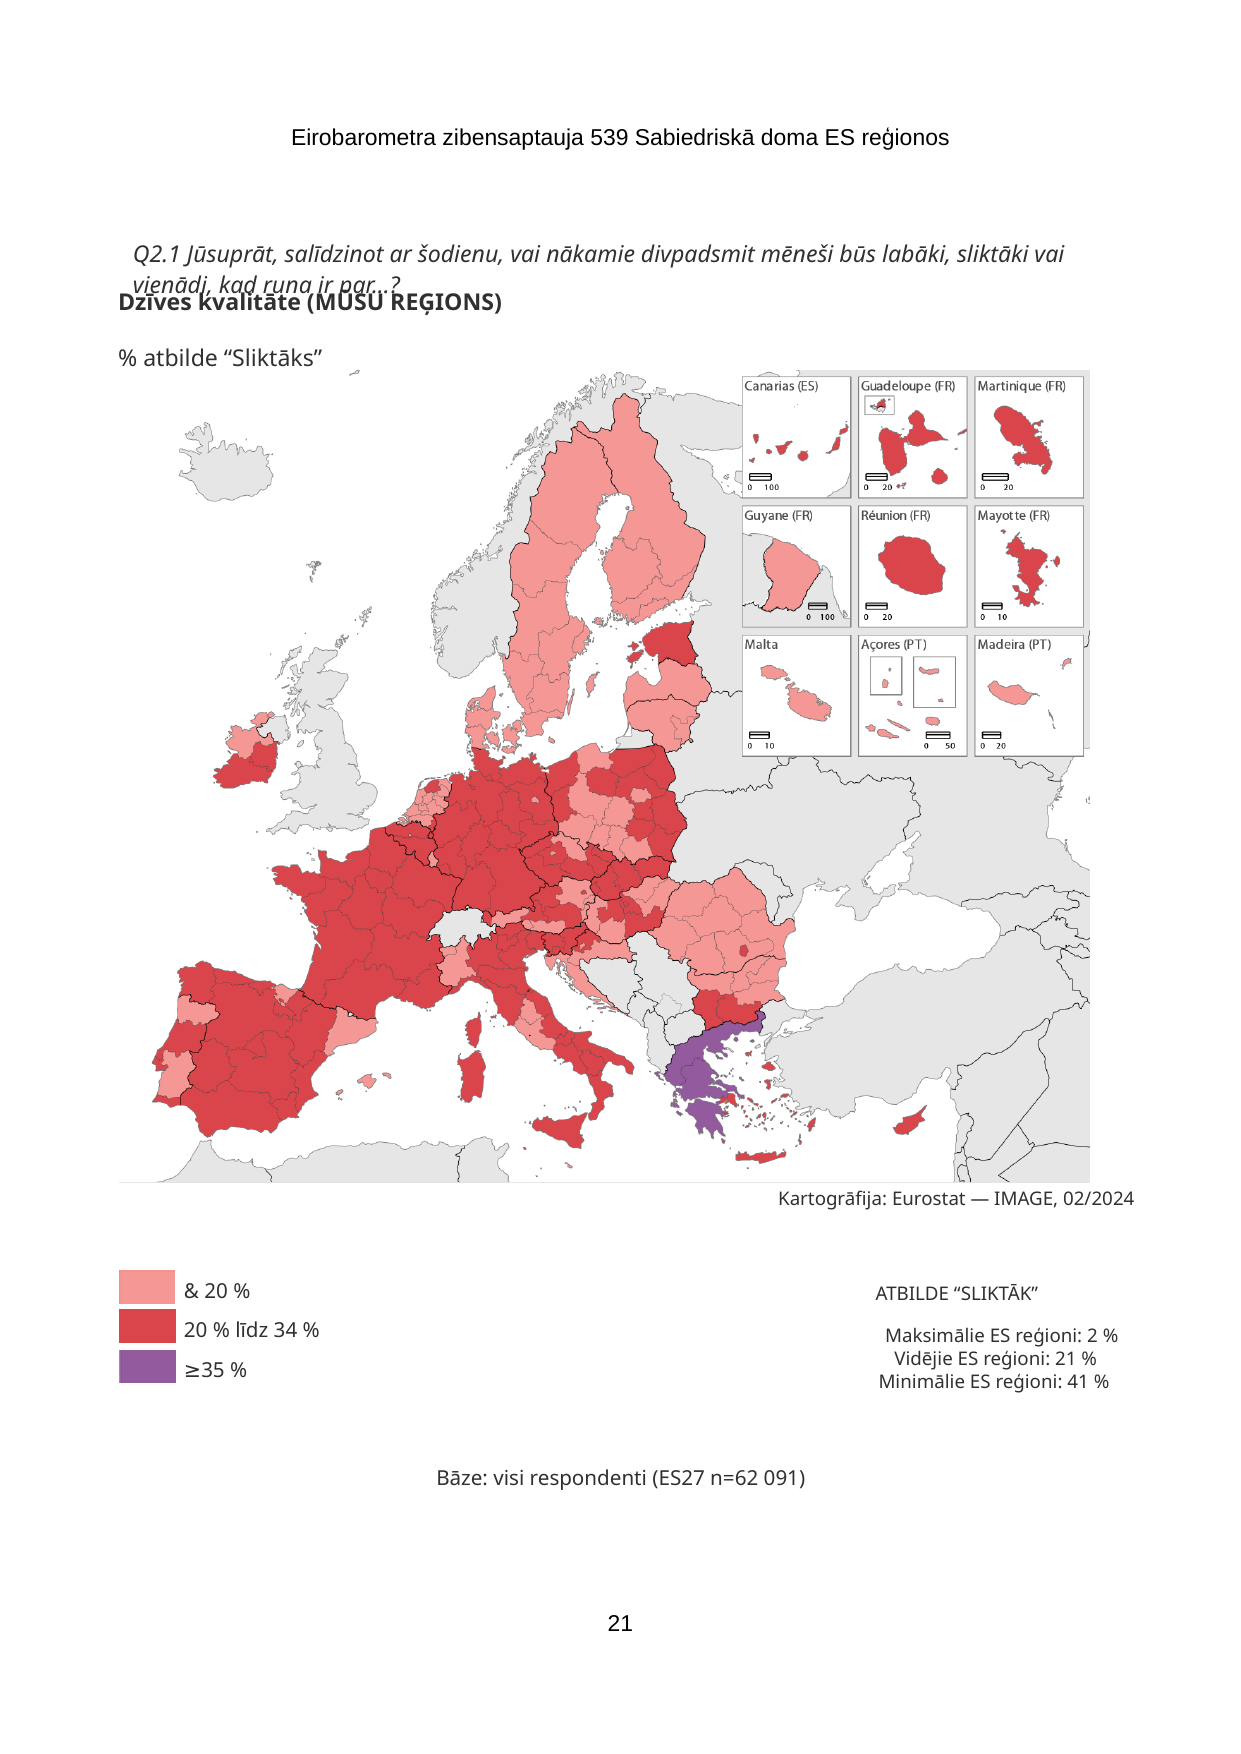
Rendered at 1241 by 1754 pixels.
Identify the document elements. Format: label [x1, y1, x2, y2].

picture [119, 1309, 176, 1343]
picture [119, 1350, 176, 1383]
picture [119, 368, 1090, 1188]
picture [119, 1270, 175, 1304]
